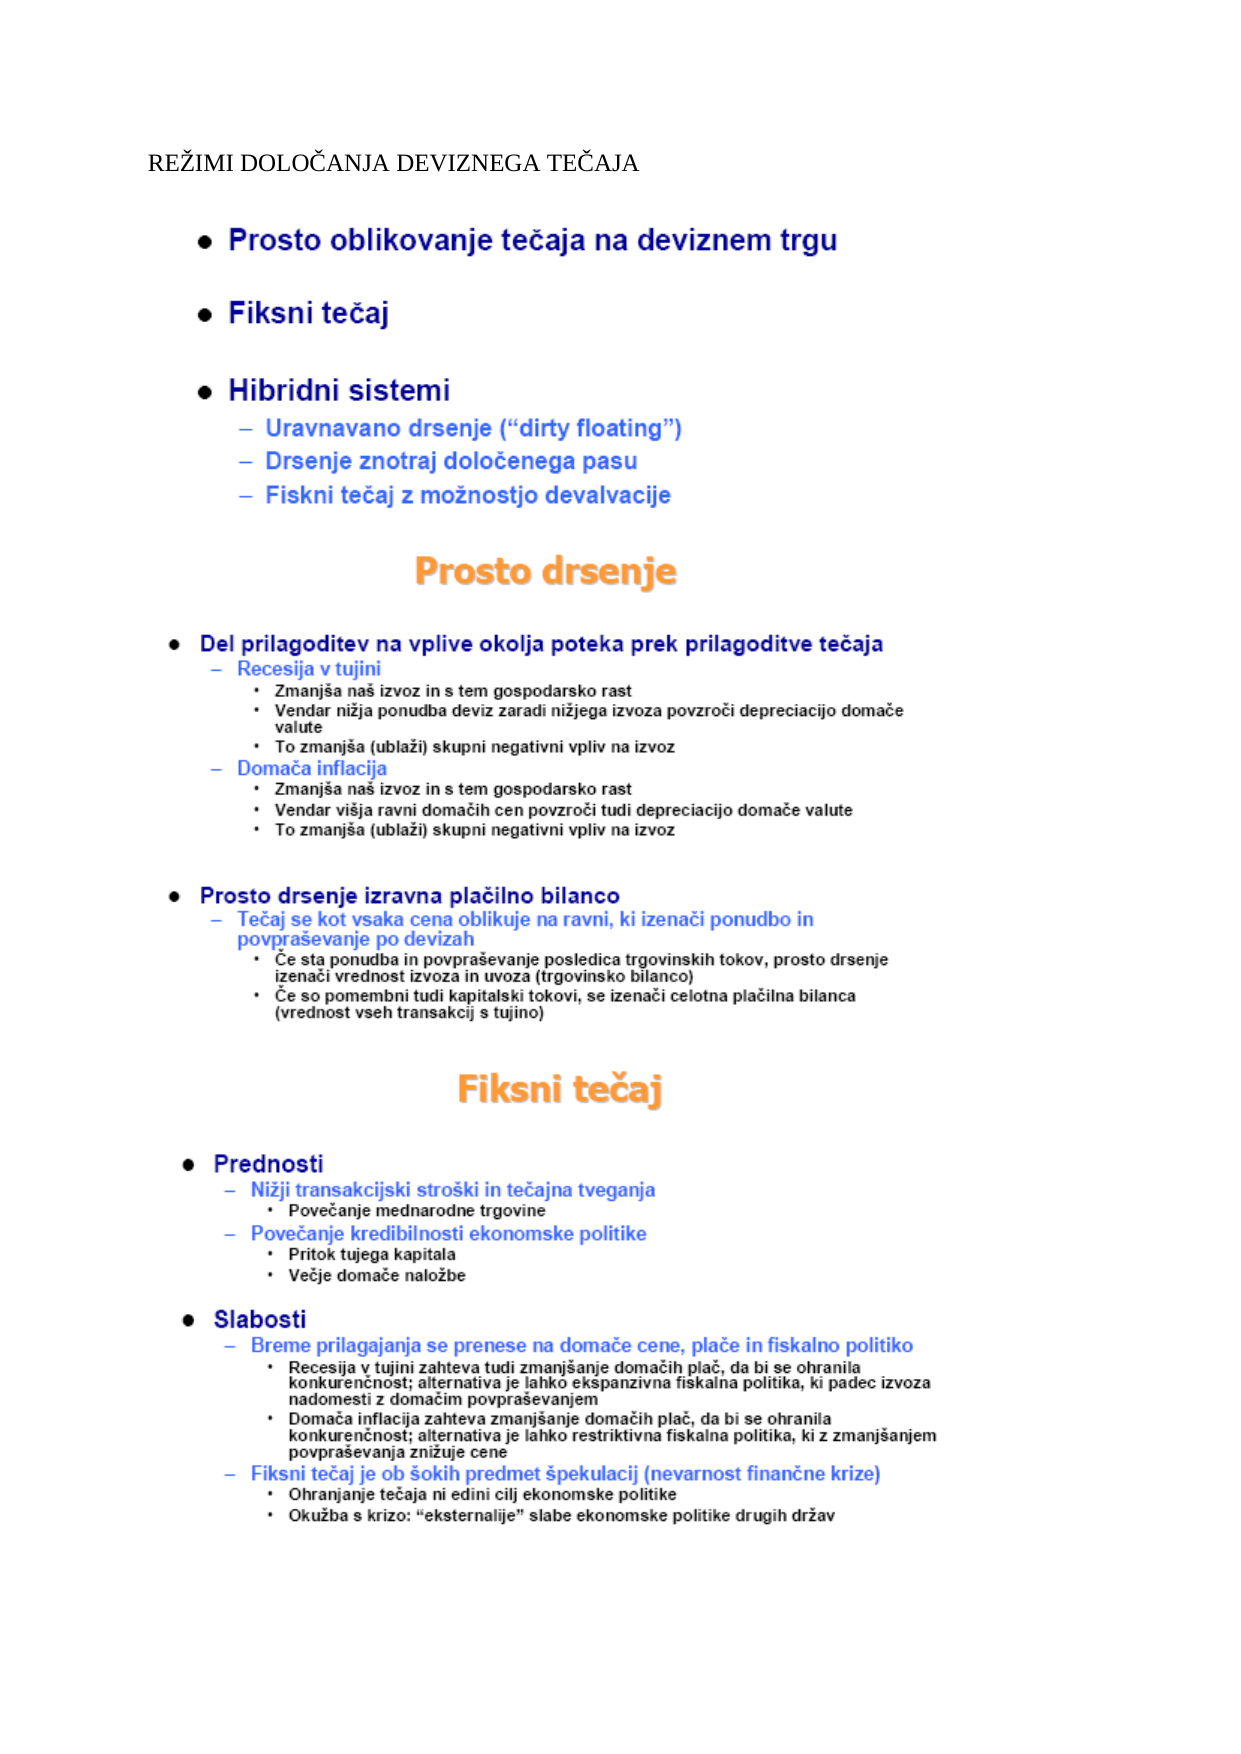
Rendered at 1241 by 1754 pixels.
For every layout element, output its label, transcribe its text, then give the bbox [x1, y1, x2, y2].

picture [164, 543, 910, 1041]
text REŽIMI DOLOČANJA DEVIZNEGA TEČAJA [148, 148, 1093, 176]
picture [164, 1058, 945, 1532]
picture [164, 185, 858, 526]
